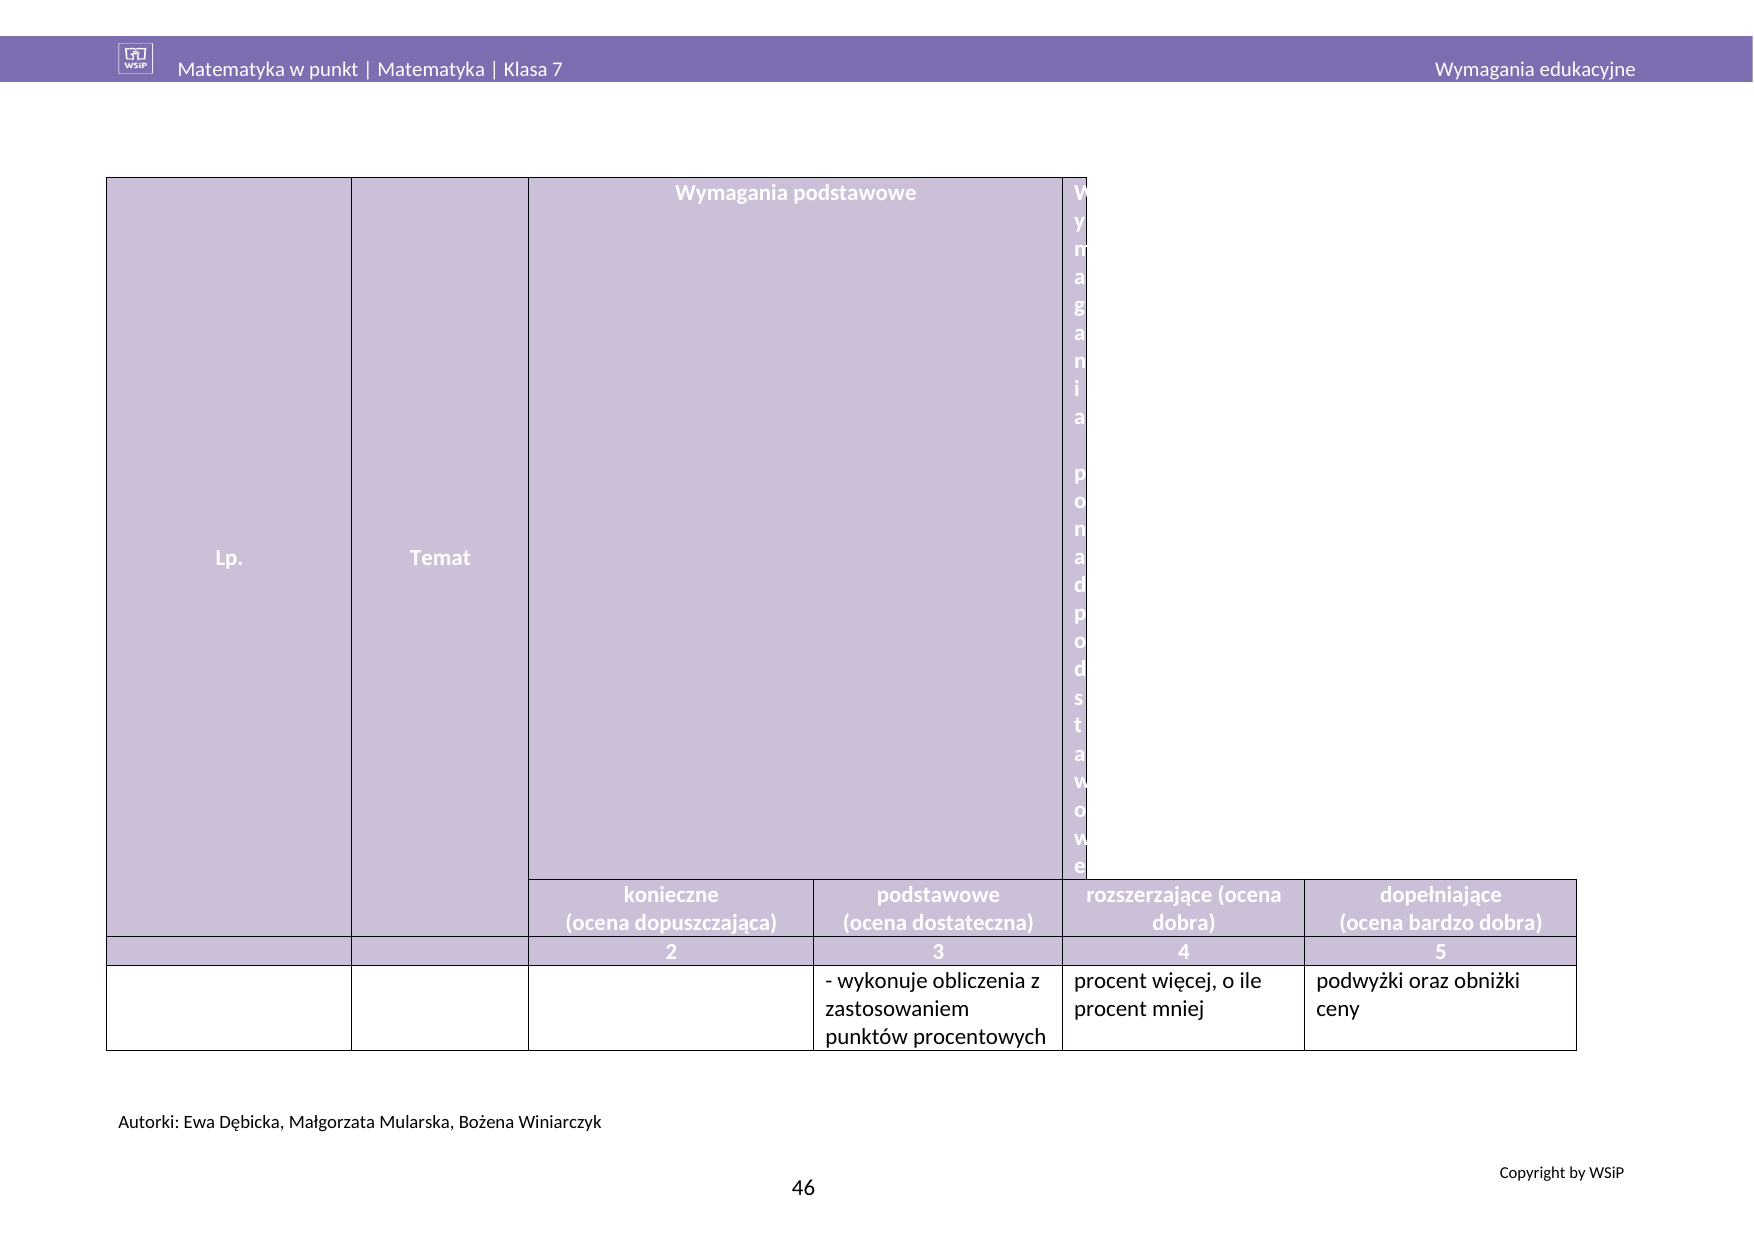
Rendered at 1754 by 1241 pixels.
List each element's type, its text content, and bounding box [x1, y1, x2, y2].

table_cell [352, 966, 528, 1050]
table_cell rozszerzające (ocena dobra) [1063, 880, 1304, 936]
table_cell procent więcej, o ile procent mniej [1063, 966, 1304, 1050]
table_cell - wykonuje obliczenia z zastosowaniem punktów procentowych [814, 966, 1062, 1050]
table_cell 2 [529, 937, 813, 965]
table_cell podstawowe (ocena dostateczna) [814, 880, 1062, 936]
table_cell 3 [814, 937, 1062, 965]
table_cell 4 [1063, 937, 1304, 965]
table_header Temat [352, 178, 528, 936]
table_cell [107, 966, 351, 1050]
table_cell 5 [1305, 937, 1576, 965]
table_cell konieczne (ocena dopuszczająca) [529, 880, 813, 936]
table_header Wymagania ponadpodstawowe [1063, 178, 1086, 879]
table_cell [352, 937, 528, 965]
table_header Wymagania podstawowe [529, 178, 1062, 879]
picture [0, 36, 1753, 82]
table_cell [529, 966, 813, 1050]
table_header Lp. [107, 178, 351, 936]
table_cell [107, 937, 351, 965]
table_cell podwyżki oraz obniżki ceny [1305, 966, 1576, 1050]
table_cell dopełniające (ocena bardzo dobra) [1305, 880, 1576, 936]
